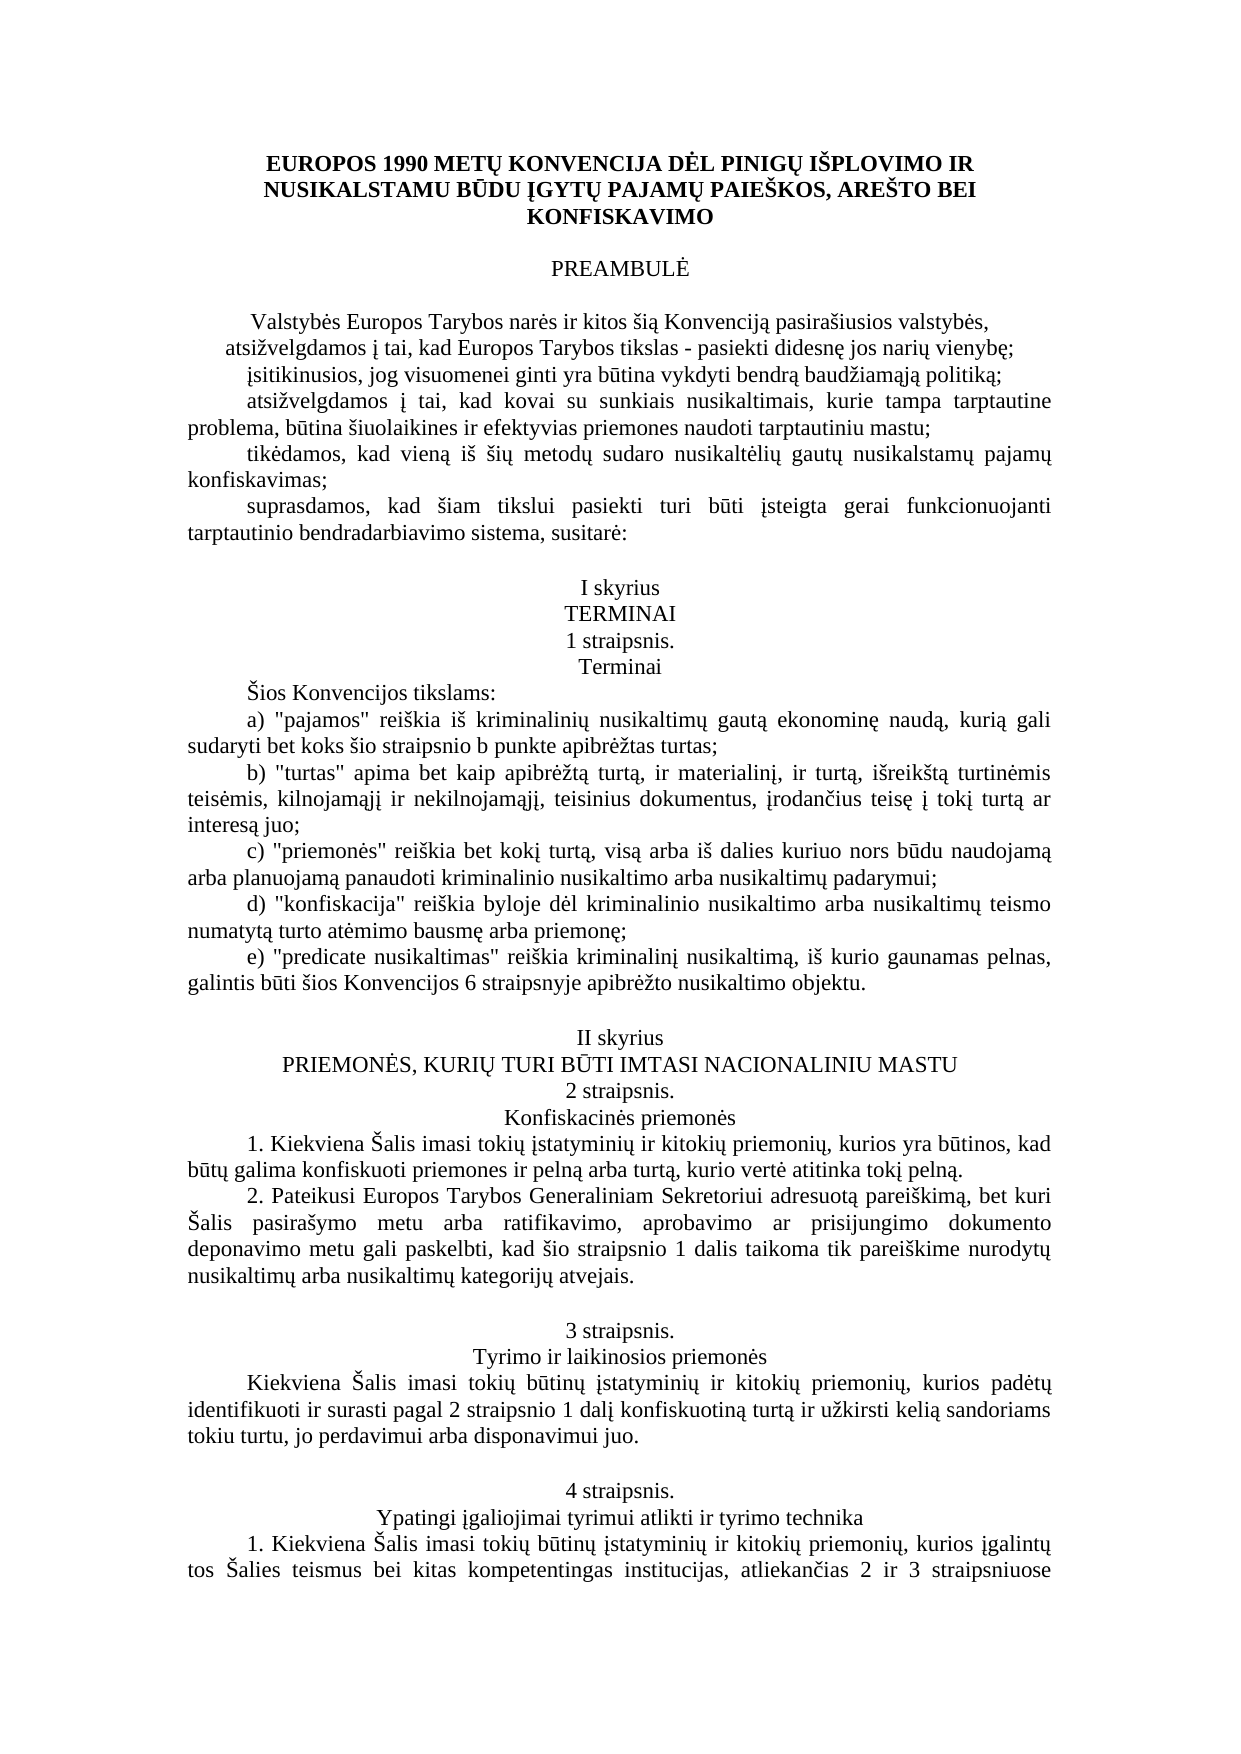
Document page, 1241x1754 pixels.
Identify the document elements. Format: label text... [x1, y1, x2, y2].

text 3 straipsnis. [187, 1317, 1053, 1343]
text PREAMBULĖ [187, 255, 1053, 282]
text e) "predicate nusikaltimas" reiškia kriminalinį nusikaltimą, iš kurio gaunamas pelnas, galintis būti šios Konvencijos 6 straipsnyje apibrėžto nusikaltimo objektu. [187, 943, 1053, 996]
text EUROPOS 1990 METŲ KONVENCIJA DĖL PINIGŲ IŠPLOVIMO IR NUSIKALSTAMU BŪDU ĮGYTŲ PAJAMŲ PAIEŠKOS, AREŠTO BEI KONFISKAVIMO [187, 150, 1053, 229]
text I skyrius [187, 574, 1053, 600]
text b) "turtas" apima bet kaip apibrėžtą turtą, ir materialinį, ir turtą, išreikštą turtinėmis teisėmis, kilnojamąjį ir nekilnojamąjį, teisinius dokumentus, įrodančius teisę į tokį turtą ar interesą juo; [187, 758, 1053, 838]
text PRIEMONĖS, KURIŲ TURI BŪTI IMTASI NACIONALINIU MASTU [187, 1051, 1053, 1077]
text 1 straipsnis. [187, 627, 1053, 653]
text Kiekviena Šalis imasi tokių būtinų įstatyminių ir kitokių priemonių, kurios padėtų identifikuoti ir surasti pagal 2 straipsnio 1 dalį konfiskuotiną turtą ir užkirsti kelią sandoriams tokiu turtu, jo perdavimui arba disponavimui juo. [187, 1369, 1053, 1448]
text tikėdamos, kad vieną iš šių metodų sudaro nusikaltėlių gautų nusikalstamų pajamų konfiskavimas; [187, 440, 1053, 493]
text 1. Kiekviena Šalis imasi tokių būtinų įstatyminių ir kitokių priemonių, kurios įgalintų tos Šalies teismus bei kitas kompetentingas institucijas, atliekančias 2 ir 3 straipsniuose [187, 1530, 1053, 1583]
text TERMINAI [187, 600, 1053, 627]
text Ypatingi įgaliojimai tyrimui atlikti ir tyrimo technika [187, 1504, 1053, 1530]
text a) "pajamos" reiškia iš kriminalinių nusikaltimų gautą ekonominę naudą, kurią gali sudaryti bet koks šio straipsnio b punkte apibrėžtas turtas; [187, 706, 1053, 758]
text Tyrimo ir laikinosios priemonės [187, 1343, 1053, 1369]
text įsitikinusios, jog visuomenei ginti yra būtina vykdyti bendrą baudžiamąją politiką; [187, 361, 1053, 387]
text 2 straipsnis. [187, 1077, 1053, 1103]
text suprasdamos, kad šiam tikslui pasiekti turi būti įsteigta gerai funkcionuojanti tarptautinio bendradarbiavimo sistema, susitarė: [187, 493, 1053, 545]
text atsižvelgdamos į tai, kad kovai su sunkiais nusikaltimais, kurie tampa tarptautine problema, būtina šiuolaikines ir efektyvias priemones naudoti tarptautiniu mastu; [187, 387, 1053, 440]
text II skyrius [187, 1024, 1053, 1051]
text Valstybės Europos Tarybos narės ir kitos šią Konvenciją pasirašiusios valstybės, atsižvelgdamos į tai, kad Europos Tarybos tikslas - pasiekti didesnę jos narių vienybę; [187, 308, 1053, 361]
text 2. Pateikusi Europos Tarybos Generaliniam Sekretoriui adresuotą pareiškimą, bet kuri Šalis pasirašymo metu arba ratifikavimo, aprobavimo ar prisijungimo dokumento deponavimo metu gali paskelbti, kad šio straipsnio 1 dalis taikoma tik pareiškime nurodytų nusikaltimų arba nusikaltimų kategorijų atvejais. [187, 1183, 1053, 1288]
text c) "priemonės" reiškia bet kokį turtą, visą arba iš dalies kuriuo nors būdu naudojamą arba planuojamą panaudoti kriminalinio nusikaltimo arba nusikaltimų padarymui; [187, 838, 1053, 890]
text Terminai [187, 653, 1053, 679]
text d) "konfiskacija" reiškia byloje dėl kriminalinio nusikaltimo arba nusikaltimų teismo numatytą turto atėmimo bausmę arba priemonę; [187, 890, 1053, 943]
text 4 straipsnis. [187, 1477, 1053, 1504]
text 1. Kiekviena Šalis imasi tokių įstatyminių ir kitokių priemonių, kurios yra būtinos, kad būtų galima konfiskuoti priemones ir pelną arba turtą, kurio vertė atitinka tokį pelną. [187, 1130, 1053, 1183]
text Konfiskacinės priemonės [187, 1103, 1053, 1130]
text Šios Konvencijos tikslams: [187, 679, 1053, 706]
